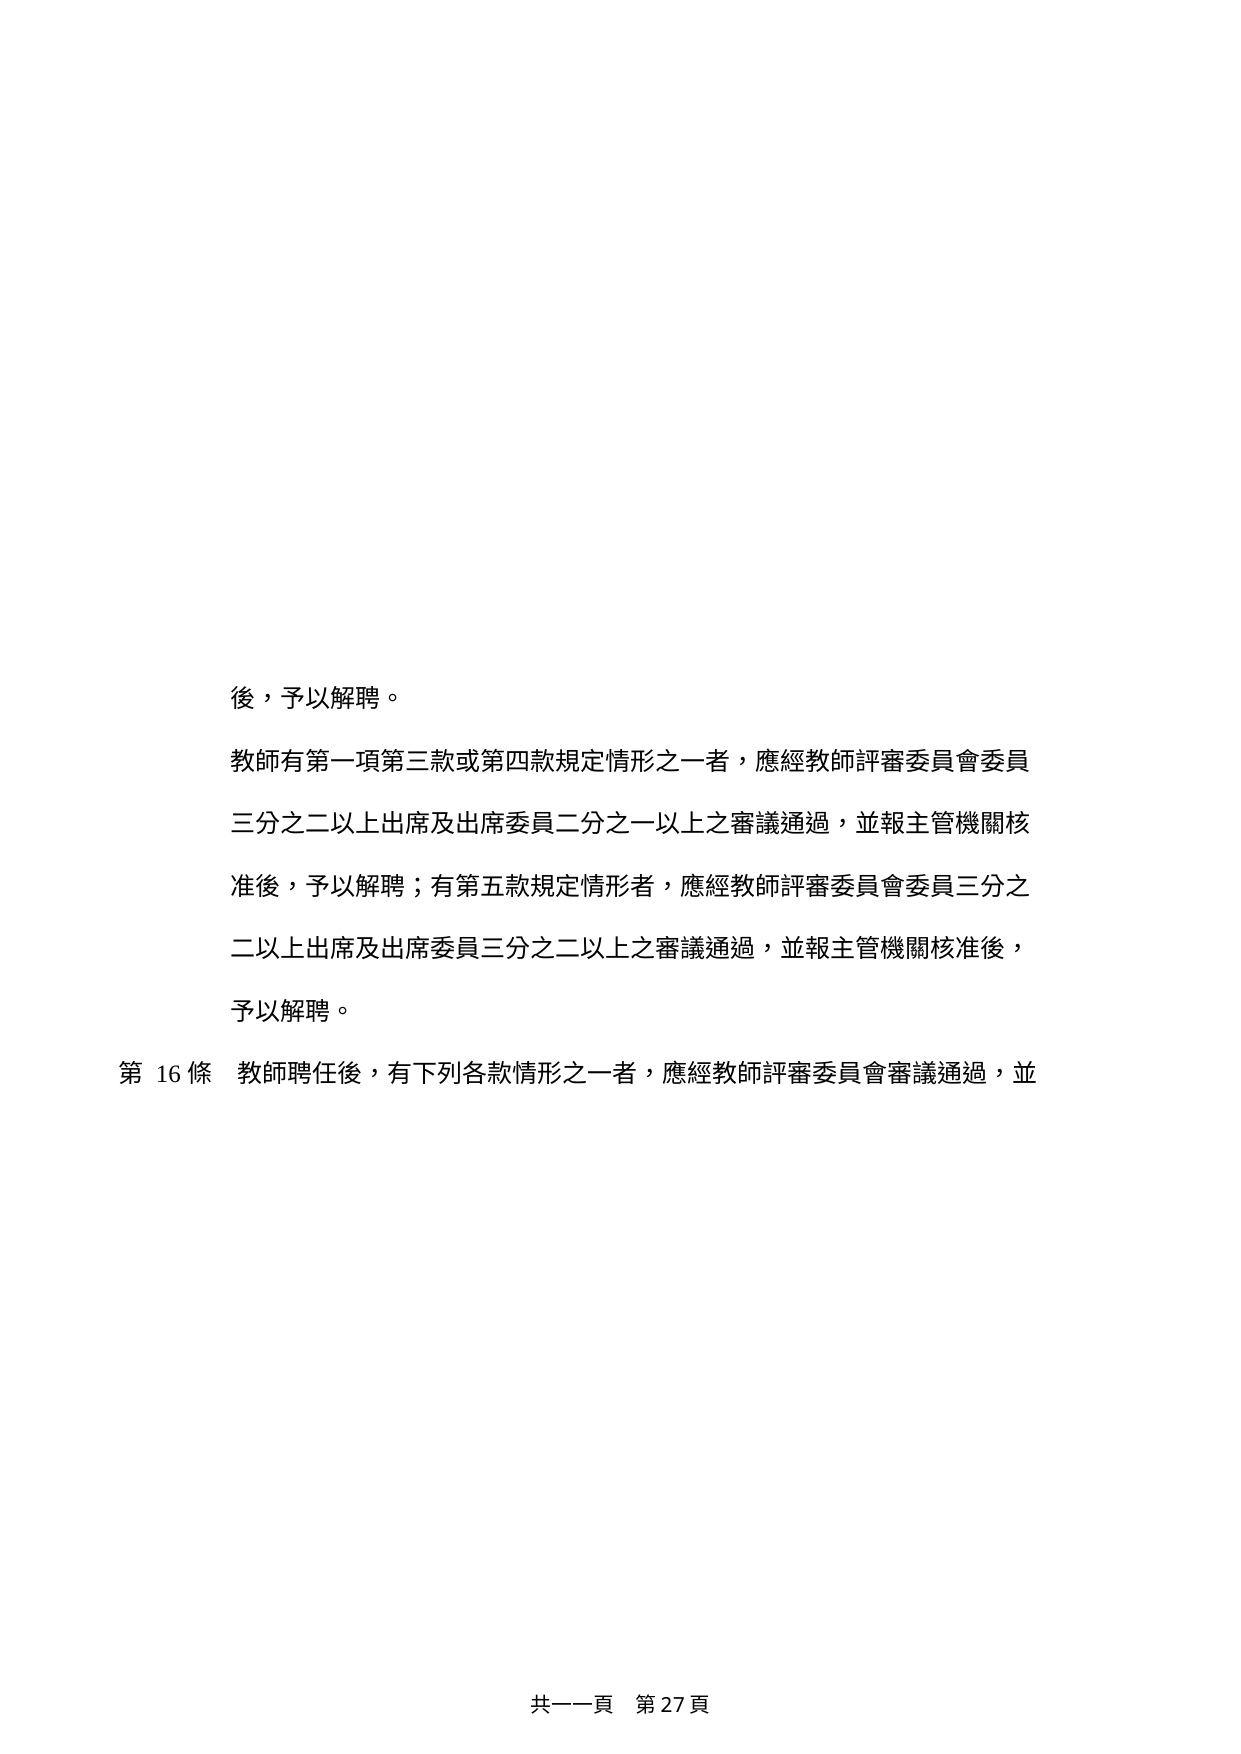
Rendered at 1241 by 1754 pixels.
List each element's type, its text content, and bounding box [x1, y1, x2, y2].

text 教師有第一項第三款或第四款規定情形之一者，應經教師評審委員會委員 [118, 717, 1122, 780]
text 予以解聘。 [118, 967, 1122, 1030]
text 二以上出席及出席委員三分之二以上之審議通過，並報主管機關核准後， [118, 905, 1122, 967]
text 准後，予以解聘；有第五款規定情形者，應經教師評審委員會委員三分之 [118, 842, 1122, 905]
text 後，予以解聘。 [118, 655, 1122, 717]
text 第 16 條 教師聘任後，有下列各款情形之一者，應經教師評審委員會審議通過，並 [118, 1030, 1122, 1092]
text 三分之二以上出席及出席委員二分之一以上之審議通過，並報主管機關核 [118, 780, 1122, 842]
